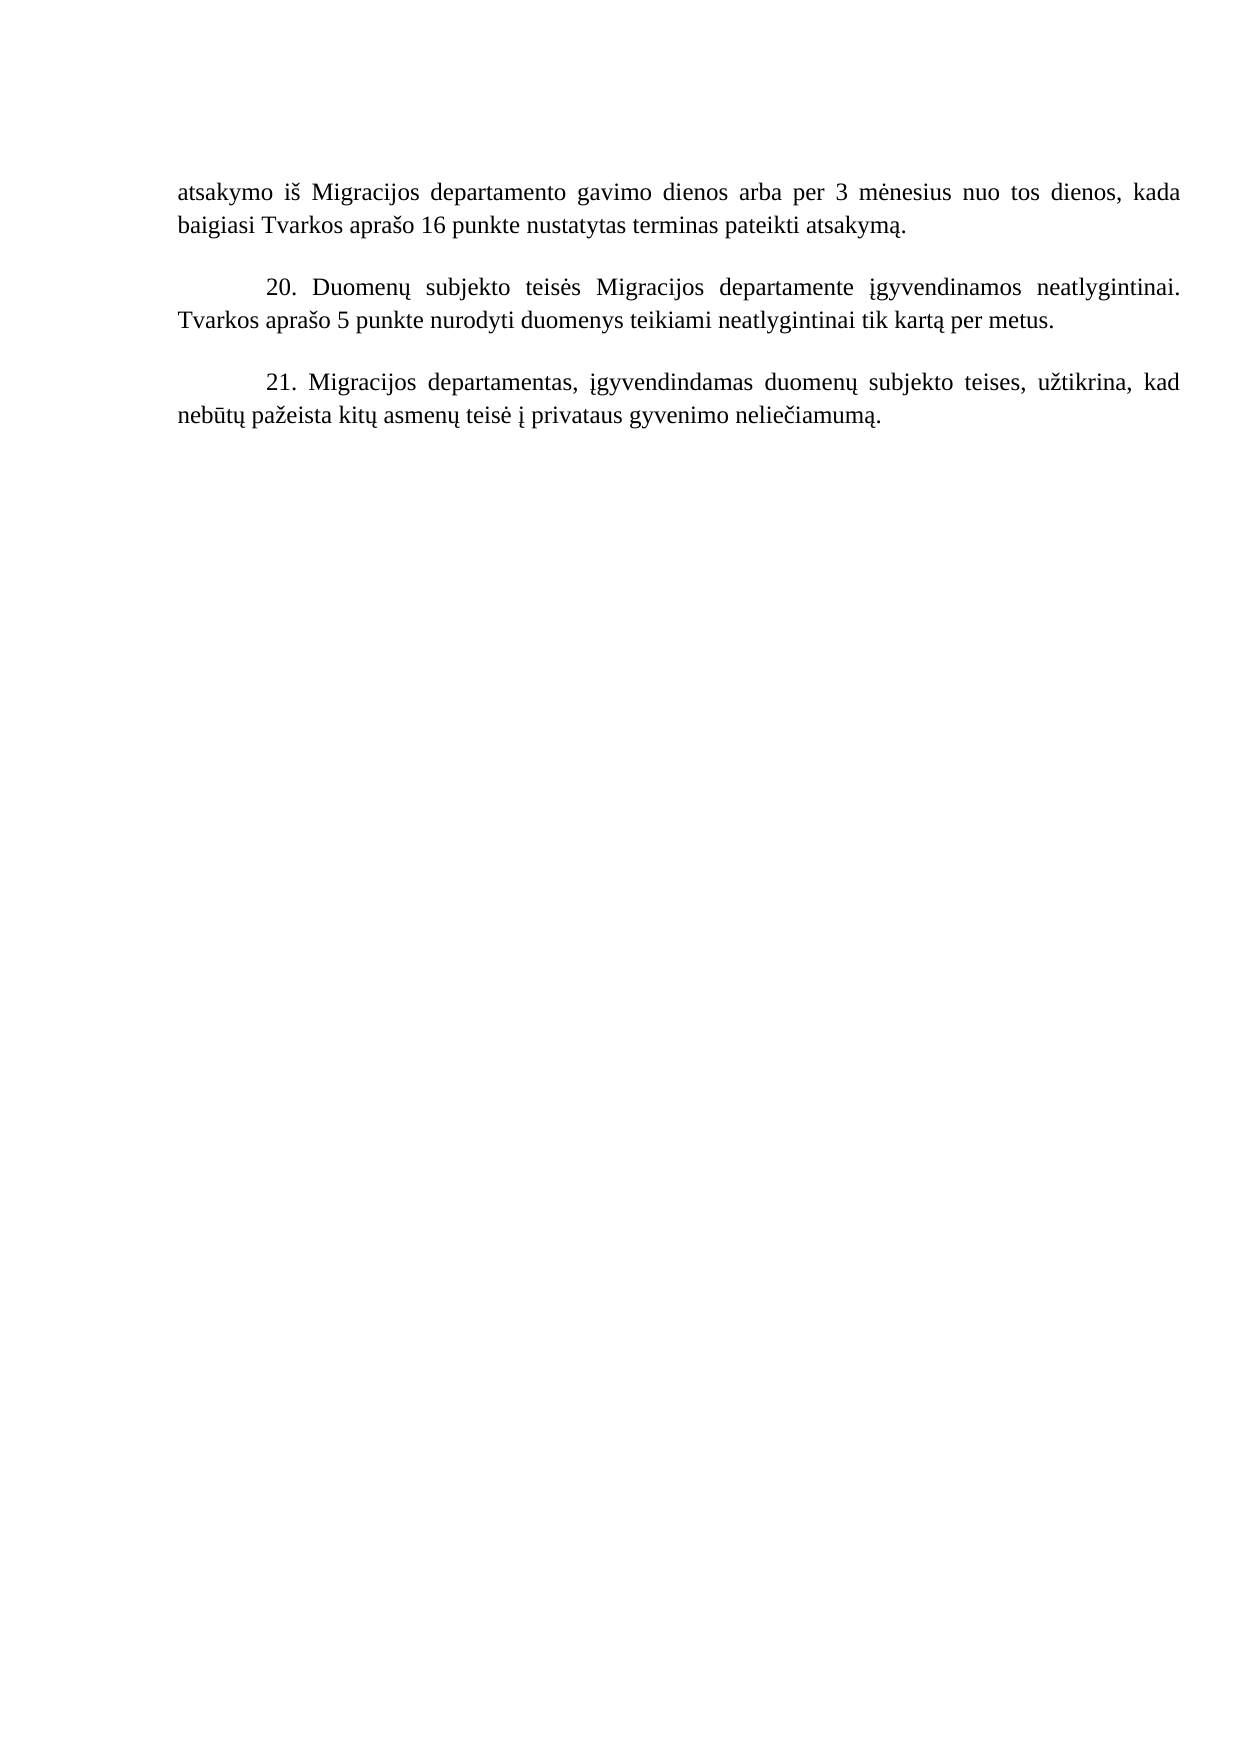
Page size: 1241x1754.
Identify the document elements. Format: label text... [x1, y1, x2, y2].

text atsakymo iš Migracijos departamento gavimo dienos arba per 3 mėnesius nuo tos dienos, kada baigiasi Tvarkos aprašo 16 punkte nustatytas terminas pateikti atsakymą. [177, 177, 1181, 239]
text 20. Duomenų subjekto teisės Migracijos departamente įgyvendinamos neatlygintinai. Tvarkos aprašo 5 punkte nurodyti duomenys teikiami neatlygintinai tik kartą per metus. [177, 272, 1181, 334]
text 21. Migracijos departamentas, įgyvendindamas duomenų subjekto teises, užtikrina, kad nebūtų pažeista kitų asmenų teisė į privataus gyvenimo neliečiamumą. [177, 367, 1181, 428]
